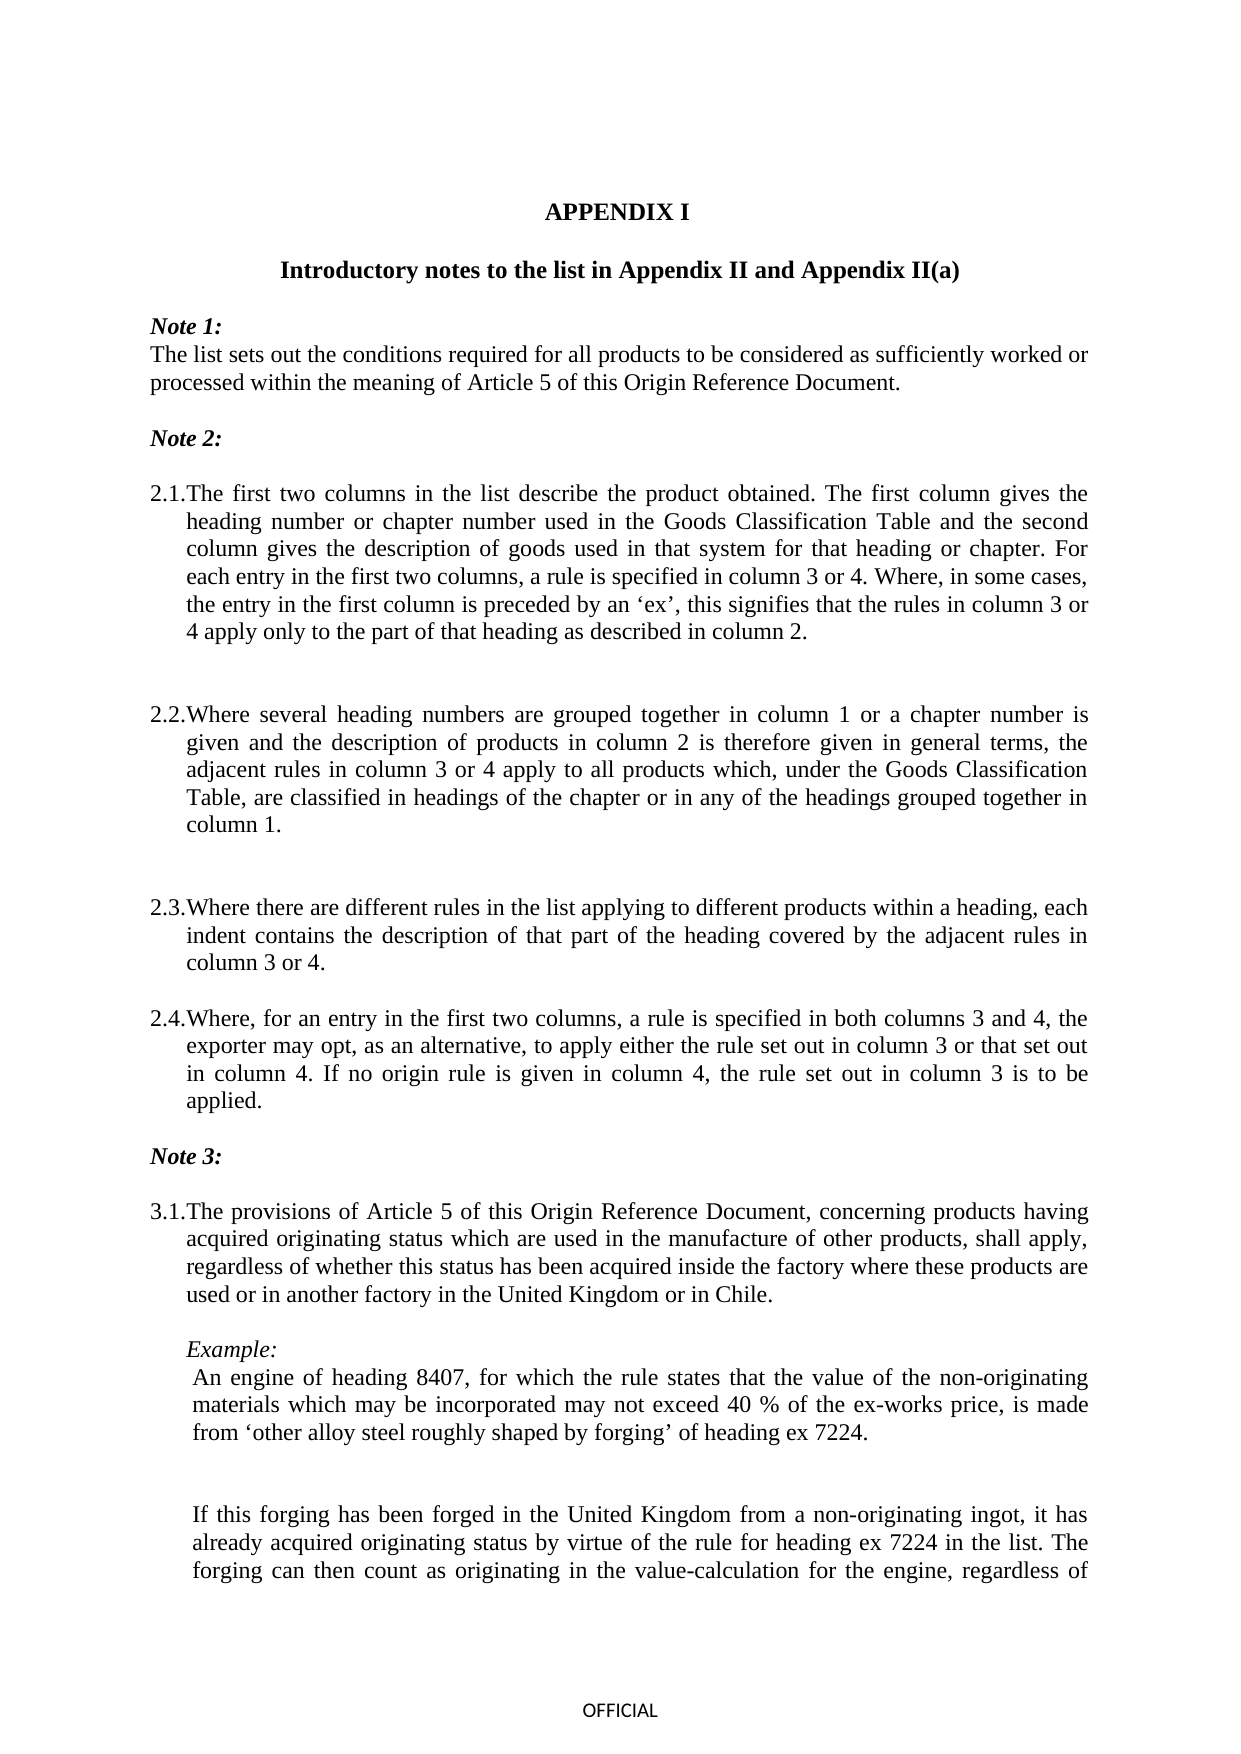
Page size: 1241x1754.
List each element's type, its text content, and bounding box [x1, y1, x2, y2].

table_cell Where, for an entry in the first two columns, a rule is specified in both columns 3 and 4, the exporter may opt, as an alternative, to apply either the rule set out in column 3 or that set out in column 4. If no origin rule is given in column 4, the rule set out in column 3 is to be applied. [186, 1004, 1090, 1142]
table_cell Where there are different rules in the list applying to different products within a heading, each indent contains the description of that part of the heading covered by the adjacent rules in column 3 or 4. [186, 893, 1090, 1004]
text Note 2: [150, 424, 1090, 452]
text The list sets out the conditions required for all products to be considered as sufficiently worked or processed within the meaning of Article 5 of this Origin Reference Document. [150, 340, 1090, 395]
table_header 3.1. [150, 1197, 186, 1583]
table_header An engine of heading 8407, for which the rule states that the value of the non-originating materials which may be incorporated may not exceed 40 % of the ex-works price, is made from ‘other alloy steel roughly shaped by forging’ of heading ex 7224. [192, 1363, 1090, 1501]
table_cell 2.4. [150, 1004, 186, 1142]
table_header If this forging has been forged in the United Kingdom from a non-originating ingot, it has already acquired originating status by virtue of the rule for heading ex 7224 in the list. The forging can then count as originating in the value-calculation for the engine, regardless of [192, 1501, 1090, 1583]
table_header The provisions of Article 5 of this Origin Reference Document, concerning products having acquired originating status which are used in the manufacture of other products, shall apply, regardless of whether this status has been acquired inside the factory where these products are used or in another factory in the United Kingdom or in Chile. Example: [186, 1197, 1090, 1363]
table_header [186, 1501, 192, 1583]
text Note 1: [150, 312, 1090, 340]
table_cell 2.2. [150, 700, 186, 893]
table_header 2.1. [150, 479, 186, 700]
text Note 3: [150, 1142, 1090, 1169]
table_header [186, 1363, 192, 1501]
text APPENDIX I [150, 197, 1090, 226]
table_cell Where several heading numbers are grouped together in column 1 or a chapter number is given and the description of products in column 2 is therefore given in general terms, the adjacent rules in column 3 or 4 apply to all products which, under the Goods Classification Table, are classified in headings of the chapter or in any of the headings grouped together in column 1. [186, 700, 1090, 893]
text Introductory notes to the list in Appendix II and Appendix II(a) [150, 255, 1090, 284]
table_cell 2.3. [150, 893, 186, 1004]
table_header The first two columns in the list describe the product obtained. The first column gives the heading number or chapter number used in the Goods Classification Table and the second column gives the description of goods used in that system for that heading or chapter. For each entry in the first two columns, a rule is specified in column 3 or 4. Where, in some cases, the entry in the first column is preceded by an ‘ex’, this signifies that the rules in column 3 or 4 apply only to the part of that heading as described in column 2. [186, 479, 1090, 700]
